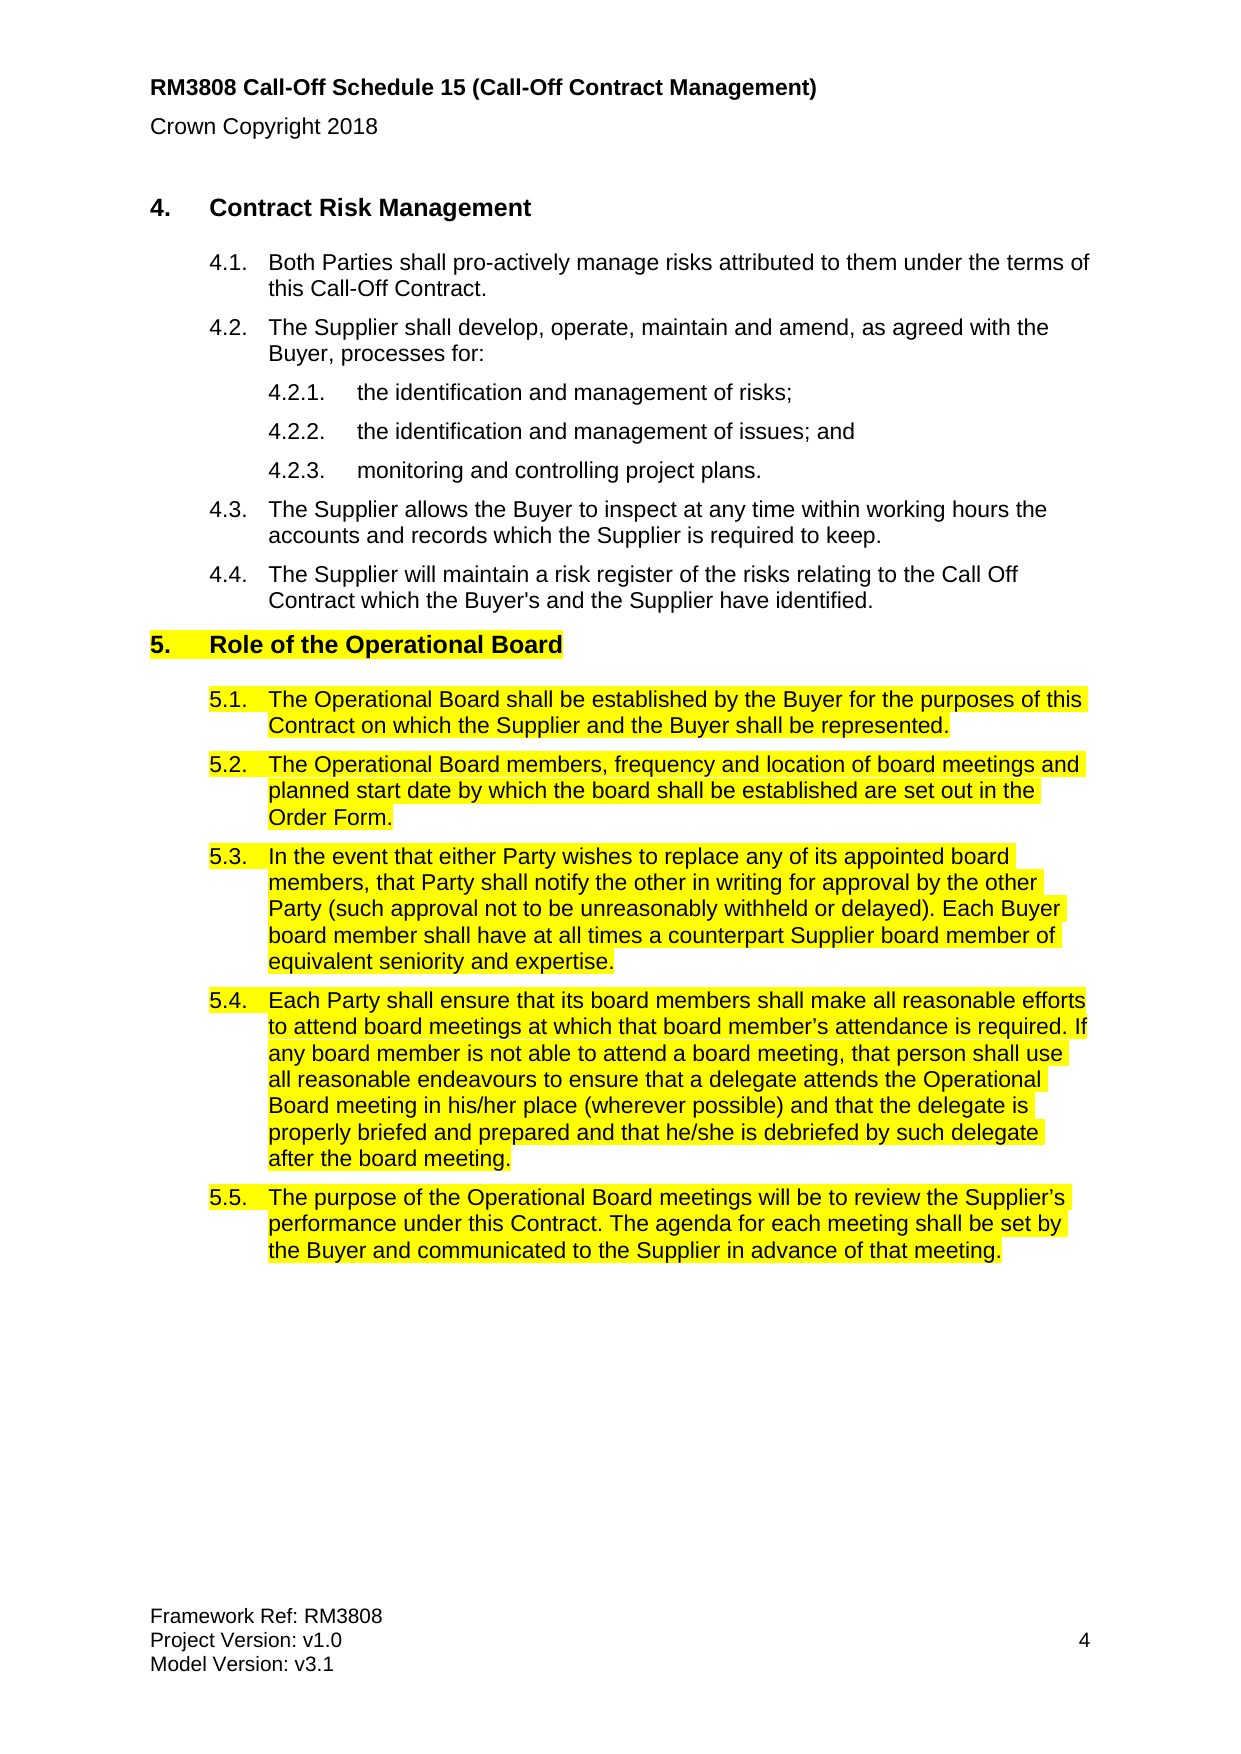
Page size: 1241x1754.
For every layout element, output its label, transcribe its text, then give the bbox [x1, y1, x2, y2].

list The Supplier will maintain a risk register of the risks relating to the Call Off Contract which the Buyer's and the Supplier have identified. [209, 561, 1090, 613]
list The Operational Board shall be established by the Buyer for the purposes of this Contract on which the Supplier and the Buyer shall be represented. [209, 686, 1090, 738]
list The Supplier allows the Buyer to inspect at any time within working hours the accounts and records which the Supplier is required to keep. [209, 496, 1090, 548]
subtitle Contract Risk Management [150, 193, 1090, 222]
list The purpose of the Operational Board meetings will be to review the Supplier’s performance under this Contract. The agenda for each meeting shall be set by the Buyer and communicated to the Supplier in advance of that meeting. [209, 1184, 1090, 1263]
list Both Parties shall pro-actively manage risks attributed to them under the terms of this Call-Off Contract. [209, 249, 1090, 301]
list The Supplier shall develop, operate, maintain and amend, as agreed with the Buyer, processes for: [209, 314, 1090, 367]
list The Operational Board members, frequency and location of board meetings and planned start date by which the board shall be established are set out in the Order Form. [209, 751, 1090, 830]
list monitoring and controlling project plans. [268, 457, 1090, 483]
list the identification and management of issues; and [268, 418, 1090, 444]
list Each Party shall ensure that its board members shall make all reasonable efforts to attend board meetings at which that board member’s attendance is required. If any board member is not able to attend a board meeting, that person shall use all reasonable endeavours to ensure that a delegate attends the Operational Board meeting in his/her place (wherever possible) and that the delegate is properly briefed and prepared and that he/she is debriefed by such delegate after the board meeting. [209, 987, 1090, 1171]
list In the event that either Party wishes to replace any of its appointed board members, that Party shall notify the other in writing for approval by the other Party (such approval not to be unreasonably withheld or delayed). Each Buyer board member shall have at all times a counterpart Supplier board member of equivalent seniority and expertise. [209, 843, 1090, 974]
subtitle Role of the Operational Board [150, 630, 1090, 659]
list the identification and management of risks; [268, 379, 1090, 405]
